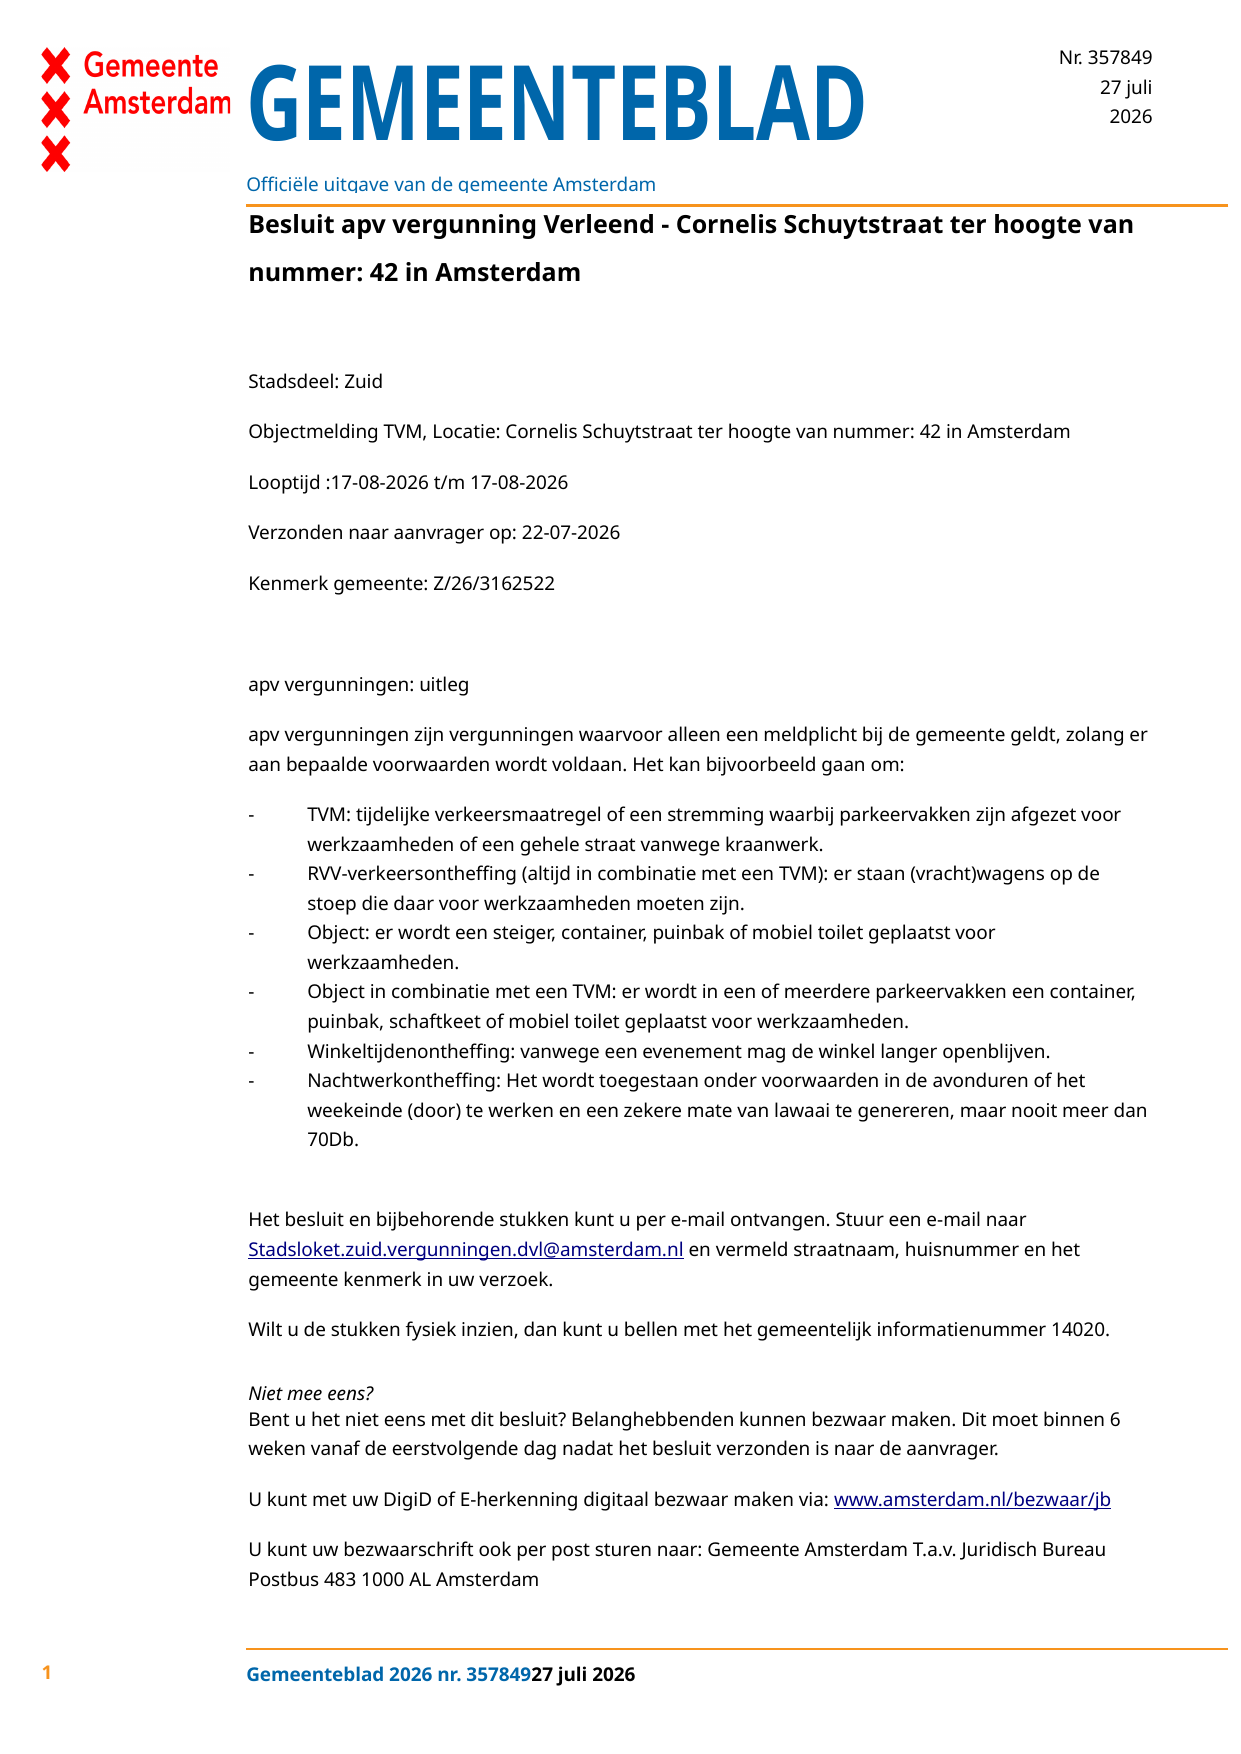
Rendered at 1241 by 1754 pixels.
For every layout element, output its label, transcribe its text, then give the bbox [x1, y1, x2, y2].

picture [41, 47, 231, 172]
text Objectmelding TVM, Locatie: Cornelis Schuytstraat ter hoogte van nummer: 42 in Amsterdam [248, 419, 1152, 444]
text apv vergunningen zijn vergunningen waarvoor alleen een meldplicht bij de gemeente geldt, zolang er aan bepaalde voorwaarden wordt voldaan. Het kan bijvoorbeeld gaan om: [248, 721, 1152, 777]
text Kenmerk gemeente: Z/26/3162522 [248, 570, 1152, 596]
text U kunt met uw DigiD of E-herkenning digitaal bezwaar maken via: www.amsterdam.nl/bezwaar/jb [248, 1486, 1152, 1512]
text apv vergunningen: uitleg [248, 671, 1152, 697]
text Besluit apv vergunning Verleend - Cornelis Schuytstraat ter hoogte van nummer: 42 in Amsterdam [248, 207, 1152, 288]
list Object in combinatie met een TVM: er wordt in een of meerdere parkeervakken een container, puinbak, schaftkeet of mobiel toilet geplaatst voor werkzaamheden. [248, 979, 1152, 1034]
list Nachtwerkontheffing: Het wordt toegestaan onder voorwaarden in de avonduren of het weekeinde (door) te werken en een zekere mate van lawaai te genereren, maar nooit meer dan 70Db. [248, 1067, 1152, 1152]
text Stadsdeel: Zuid [248, 368, 1152, 394]
text Niet mee eens? [248, 1380, 1152, 1406]
list RVV-verkeersontheffing (altijd in combinatie met een TVM): er staan (vracht)wagens op de stoep die daar voor werkzaamheden moeten zijn. [248, 860, 1152, 916]
list Object: er wordt een steiger, container, puinbak of mobiel toilet geplaatst voor werkzaamheden. [248, 919, 1152, 975]
text Bent u het niet eens met dit besluit? Belanghebbenden kunnen bezwaar maken. Dit moet binnen 6 weken vanaf de eerstvolgende dag nadat het besluit verzonden is naar de aanvrager. [248, 1406, 1152, 1461]
text Het besluit en bijbehorende stukken kunt u per e-mail ontvangen. Stuur een e-mail naar Stadsloket.zuid.vergunningen.dvl@amsterdam.nl en vermeld straatnaam, huisnummer en het gemeente kenmerk in uw verzoek. [248, 1207, 1152, 1292]
text U kunt uw bezwaarschrift ook per post sturen naar: Gemeente Amsterdam T.a.v. Juridisch Bureau Postbus 483 1000 AL Amsterdam [248, 1536, 1152, 1592]
text Looptijd :17-08-2026 t/m 17-08-2026 [248, 469, 1152, 495]
list Winkeltijdenontheffing: vanwege een evenement mag de winkel langer openblijven. [248, 1038, 1152, 1064]
list TVM: tijdelijke verkeersmaatregel of een stremming waarbij parkeervakken zijn afgezet voor werkzaamheden of een gehele straat vanwege kraanwerk. [248, 801, 1152, 857]
text Wilt u de stukken fysiek inzien, dan kunt u bellen met het gemeentelijk informatienummer 14020. [248, 1316, 1152, 1342]
text Verzonden naar aanvrager op: 22-07-2026 [248, 519, 1152, 545]
